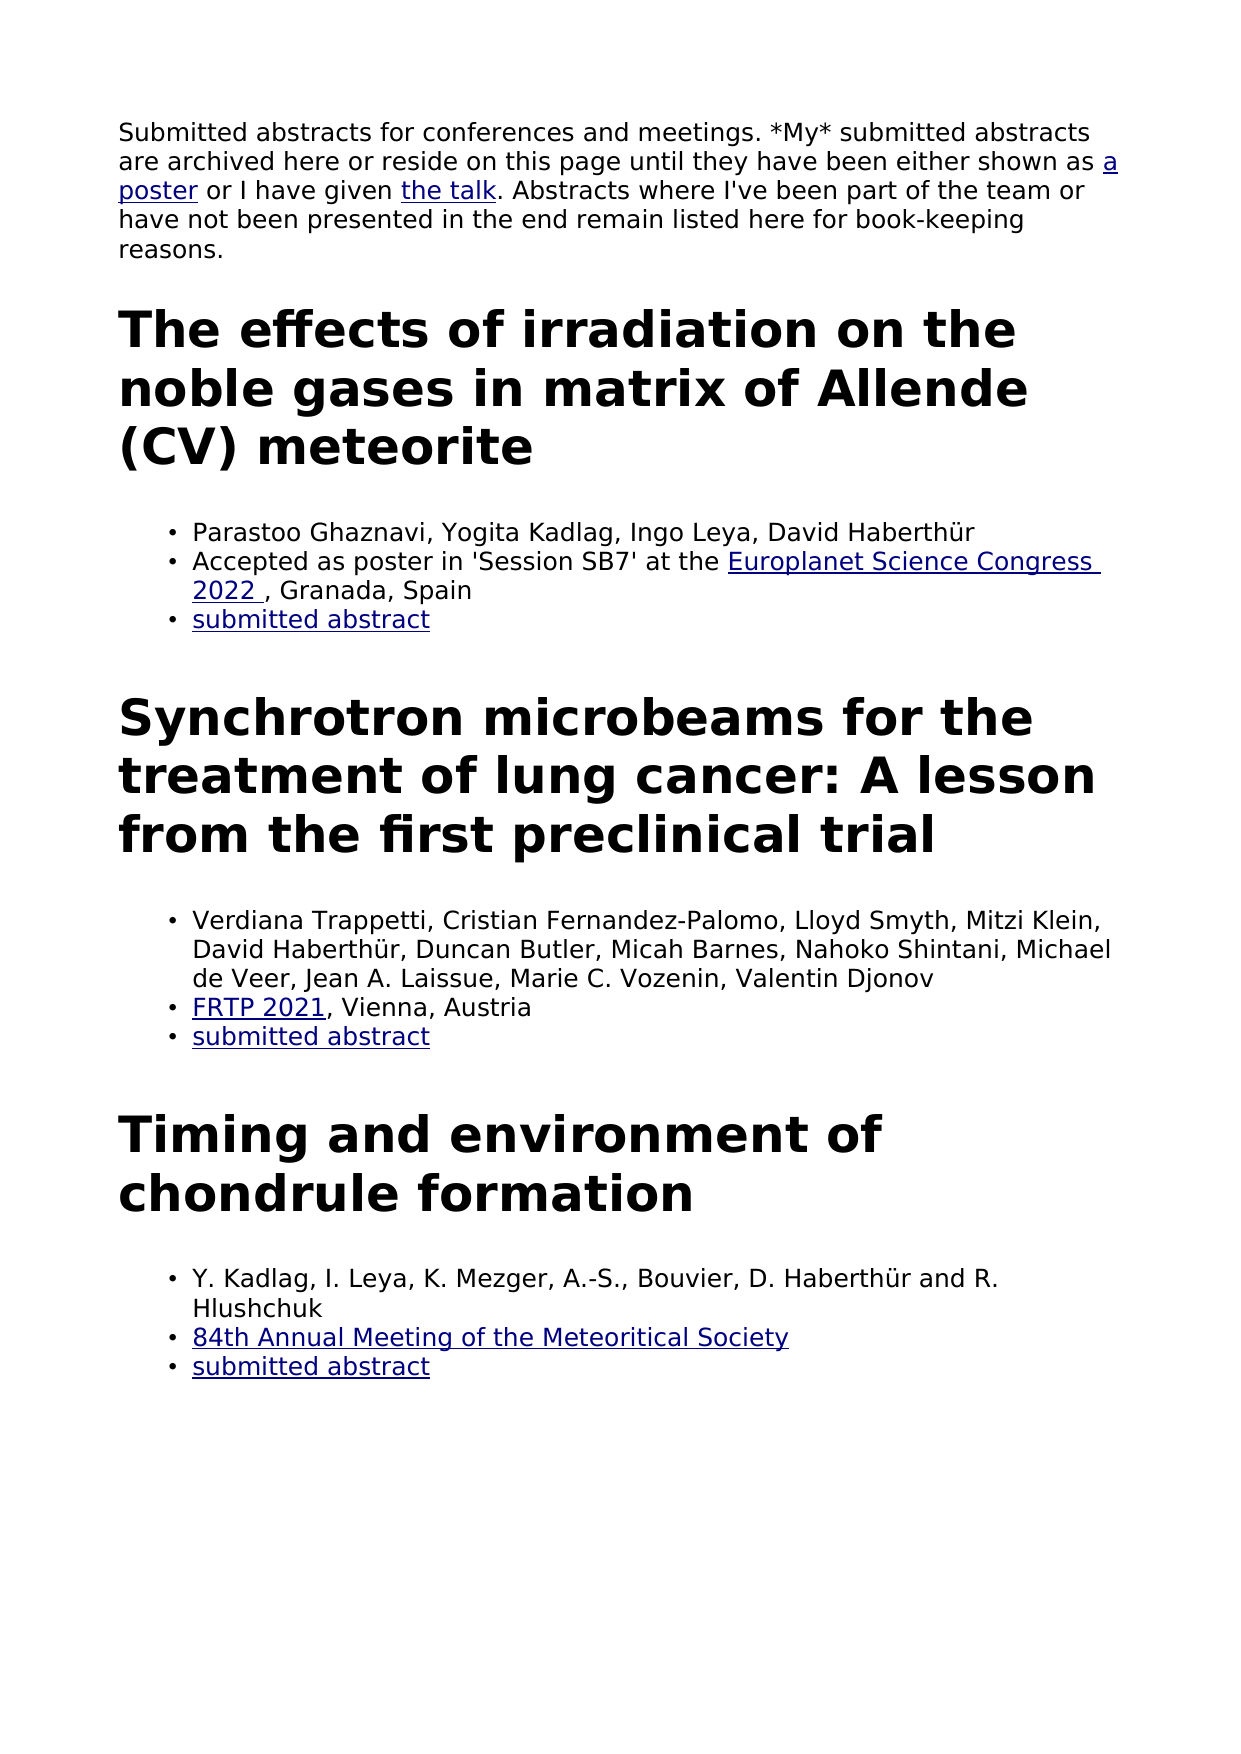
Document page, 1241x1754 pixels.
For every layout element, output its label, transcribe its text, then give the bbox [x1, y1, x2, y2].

subtitle The effects of irradiation on the noble gases in matrix of Allende (CV) meteorite [118, 301, 1122, 476]
list 84th Annual Meeting of the Meteoritical Society [177, 1323, 1122, 1352]
list Accepted as poster in 'Session SB7' at the Europlanet Science Congress 2022 , Granada, Spain [177, 547, 1122, 606]
list submitted abstract [177, 606, 1122, 635]
subtitle Timing and environment of chondrule formation [118, 1106, 1122, 1223]
list submitted abstract [177, 1352, 1122, 1381]
subtitle Synchrotron microbeams for the treatment of lung cancer: A lesson from the first preclinical trial [118, 689, 1122, 864]
list Verdiana Trappetti, Cristian Fernandez-Palomo, Lloyd Smyth, Mitzi Klein, David Haberthür, Duncan Butler, Micah Barnes, Nahoko Shintani, Michael de Veer, Jean A. Laissue, Marie C. Vozenin, Valentin Djonov [177, 906, 1122, 993]
list submitted abstract [177, 1023, 1122, 1052]
list Parastoo Ghaznavi, Yogita Kadlag, Ingo Leya, David Haberthür [177, 518, 1122, 547]
list FRTP 2021, Vienna, Austria [177, 993, 1122, 1023]
list Y. Kadlag, I. Leya, K. Mezger, A.-S., Bouvier, D. Haberthür and R. Hlushchuk [177, 1265, 1122, 1323]
text Submitted abstracts for conferences and meetings. *My* submitted abstracts are archived here or reside on this page until they have been either shown as a poster or I have given the talk. Abstracts where I've been part of the team or have not been presented in the end remain listed here for book-keeping reasons. [118, 118, 1122, 264]
